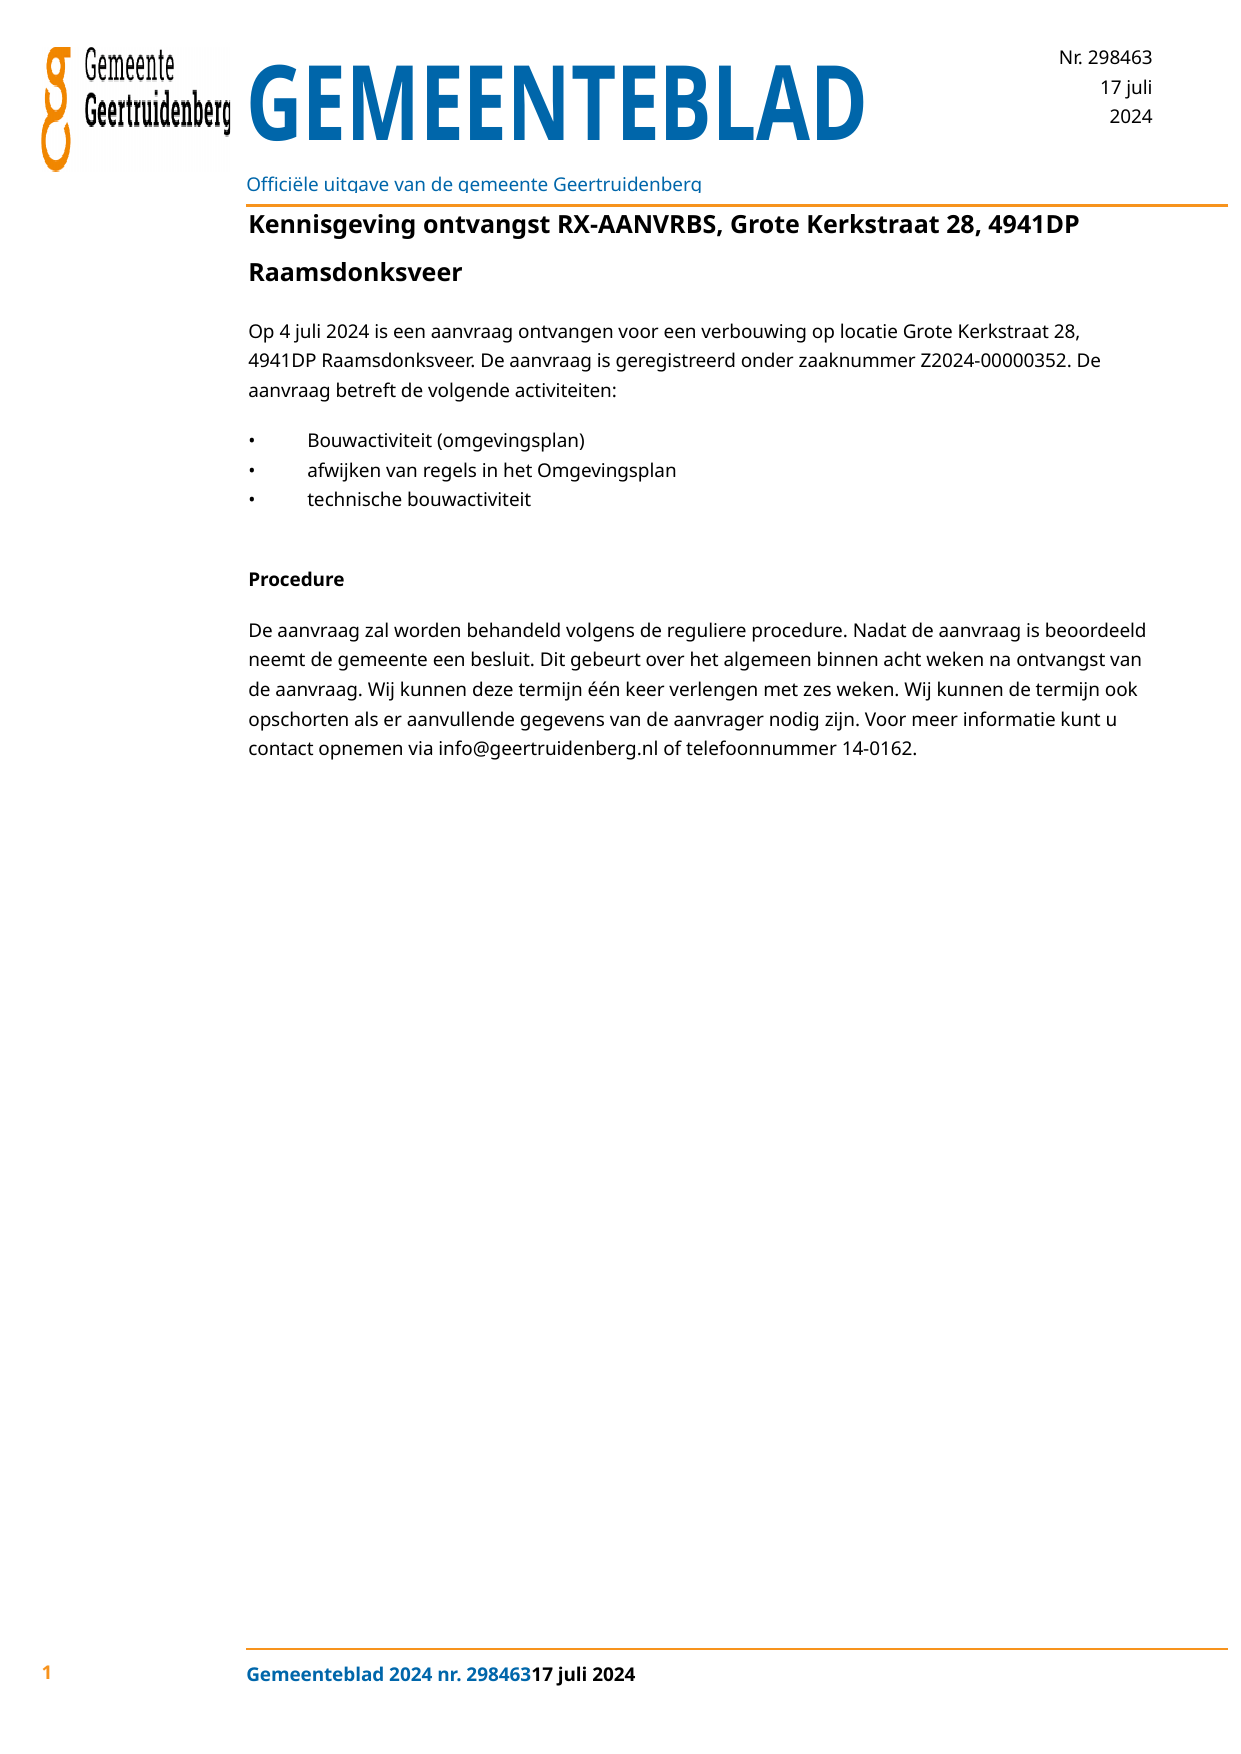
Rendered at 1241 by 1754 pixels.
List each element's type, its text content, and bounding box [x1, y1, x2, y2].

picture [41, 47, 231, 172]
list technische bouwactiviteit [248, 487, 1152, 512]
text Kennisgeving ontvangst RX-AANVRBS, Grote Kerkstraat 28, 4941DP Raamsdonksveer [248, 207, 1152, 288]
text De aanvraag zal worden behandeld volgens de reguliere procedure. Nadat de aanvraag is beoordeeld neemt de gemeente een besluit. Dit gebeurt over het algemeen binnen acht weken na ontvangst van de aanvraag. Wij kunnen deze termijn één keer verlengen met zes weken. Wij kunnen de termijn ook opschorten als er aanvullende gegevens van de aanvrager nodig zijn. Voor meer informatie kunt u contact opnemen via info@geertruidenberg.nl of telefoonnummer 14-0162. [248, 617, 1152, 761]
text Procedure [248, 567, 1152, 592]
list afwijken van regels in het Omgevingsplan [248, 457, 1152, 483]
text Op 4 juli 2024 is een aanvraag ontvangen voor een verbouwing op locatie Grote Kerkstraat 28, 4941DP Raamsdonksveer. De aanvraag is geregistreerd onder zaaknummer Z2024-00000352. De aanvraag betreft de volgende activiteiten: [248, 318, 1152, 403]
list Bouwactiviteit (omgevingsplan) [248, 427, 1152, 453]
